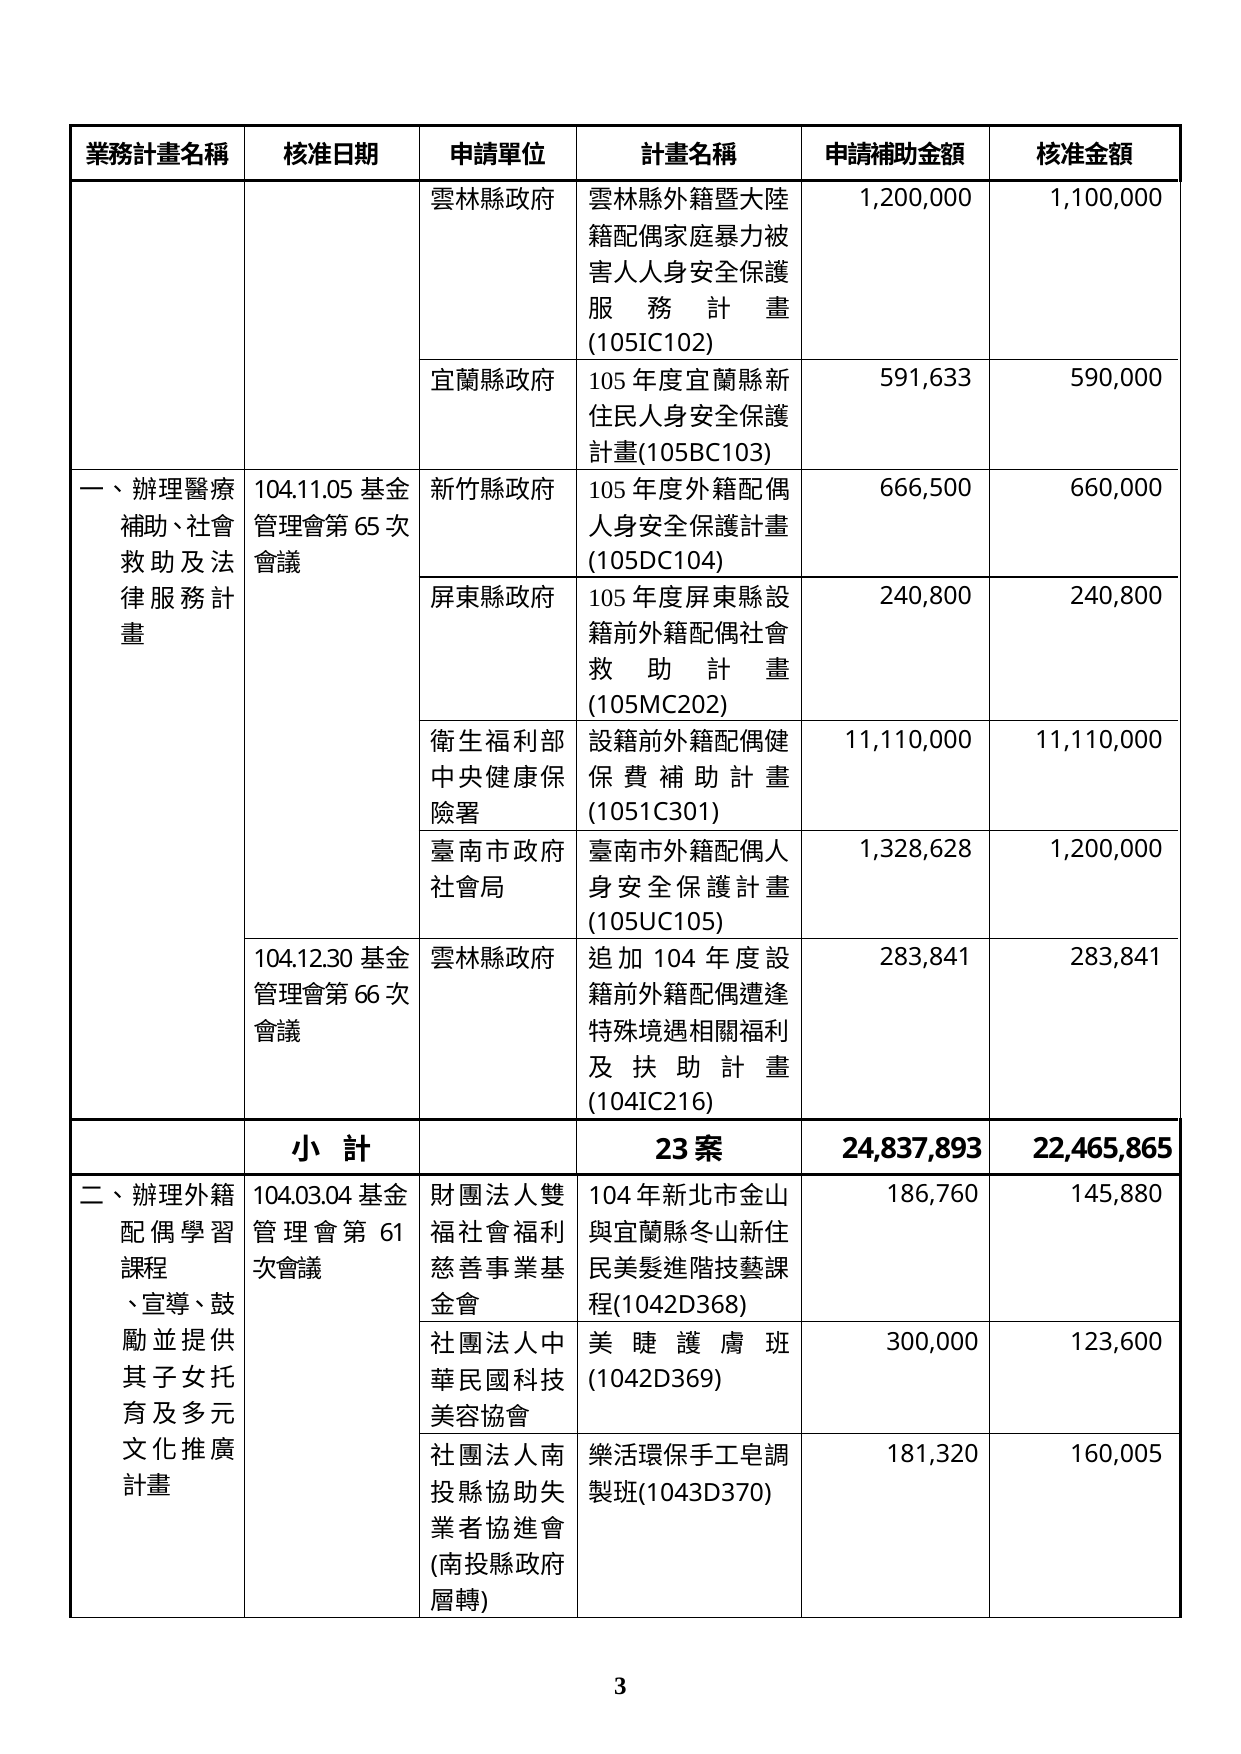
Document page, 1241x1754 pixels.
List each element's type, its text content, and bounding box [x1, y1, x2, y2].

table_cell 104.03.04基金管理會第61次會議 [245, 1176, 419, 1617]
table_cell 105年度外籍配偶人身安全保護計畫(105DC104) [577, 470, 801, 576]
table_cell 美睫護膚班(1042D369) [578, 1322, 801, 1433]
table_cell 臺南市政府社會局 [420, 831, 576, 938]
table_cell 300,000 [802, 1322, 989, 1433]
table_header 核准金額 [990, 127, 1179, 179]
table_cell 社團法人南投縣協助失業者協進會(南投縣政府層轉) [420, 1434, 577, 1617]
table_cell 186,760 [802, 1176, 989, 1321]
table_cell 設籍前外籍配偶健保費補助計畫(1051C301) [577, 721, 801, 830]
table_cell 屏東縣政府 [420, 578, 576, 720]
table_header 計畫名稱 [577, 127, 801, 179]
table_cell 財團法人雙福社會福利慈善事業基金會 [420, 1176, 577, 1321]
table_cell 104年新北市金山與宜蘭縣冬山新住民美髮進階技藝課程(1042D368) [578, 1176, 801, 1321]
table_cell 105年度宜蘭縣新住民人身安全保護計畫(105BC103) [577, 360, 801, 469]
table_cell 590,000 [990, 359, 1180, 469]
table_cell 181,320 [802, 1434, 989, 1617]
table_cell 衛生福利部中央健康保險署 [420, 721, 576, 830]
table_cell 283,841 [802, 939, 989, 1118]
table_cell [245, 182, 419, 469]
table_cell 591,633 [802, 360, 989, 469]
table_cell 雲林縣政府 [420, 182, 576, 359]
table_cell 283,841 [990, 938, 1180, 1118]
table_cell 123,600 [990, 1322, 1179, 1433]
table_cell 新竹縣政府 [420, 470, 576, 576]
table_cell 小 計 [245, 1121, 419, 1173]
table_cell 240,800 [990, 576, 1180, 720]
table_cell [420, 1121, 576, 1173]
table_cell 一、辦理醫療補助、社會救助及法律服務計畫 [72, 470, 244, 1118]
table_header 核准日期 [245, 127, 419, 179]
table_cell 1,200,000 [802, 182, 989, 359]
table_cell 1,200,000 [990, 830, 1180, 938]
table_cell 追加104年度設籍前外籍配偶遭逢特殊境遇相關福利及扶助計畫(104IC216) [577, 939, 801, 1118]
table_cell 11,110,000 [802, 721, 989, 830]
table_cell 666,500 [802, 470, 989, 576]
table_cell 11,110,000 [990, 720, 1180, 830]
table_cell 雲林縣政府 [420, 939, 576, 1118]
table_cell 1,100,000 [990, 179, 1180, 359]
table_cell [72, 182, 244, 469]
table_cell 145,880 [990, 1176, 1179, 1321]
table_cell 臺南市外籍配偶人身安全保護計畫(105UC105) [577, 831, 801, 938]
table_cell 105年度屏東縣設籍前外籍配偶社會救助計畫(105MC202) [577, 578, 801, 720]
table_header 申請補助金額 [802, 127, 989, 179]
table_cell 1,328,628 [802, 831, 989, 938]
table_cell 104.11.05基金管理會第65次會議 [245, 470, 419, 938]
table_cell 24,837,893 [802, 1121, 989, 1173]
table_cell 雲林縣外籍暨大陸籍配偶家庭暴力被害人人身安全保護服務計畫(105IC102) [577, 182, 801, 359]
table_cell 社團法人中華民國科技美容協會 [420, 1322, 577, 1433]
table_cell 104.12.30基金管理會第66次會議 [245, 939, 419, 1118]
table_cell 240,800 [802, 578, 989, 720]
table_cell 660,000 [990, 469, 1180, 576]
table_cell [72, 1121, 244, 1173]
table_cell 樂活環保手工皂調製班(1043D370) [578, 1434, 801, 1617]
table_header 申請單位 [420, 127, 576, 179]
table_cell 22,465,865 [990, 1118, 1179, 1173]
table_cell 二、辦理外籍配偶學習課程 、宣導、鼓勵並提供其子女托育及多元文化推廣計畫 [72, 1176, 244, 1617]
table_header 業務計畫名稱 [72, 127, 244, 179]
table_cell 宜蘭縣政府 [420, 360, 576, 469]
table_cell 160,005 [990, 1434, 1179, 1617]
table_cell 23案 [577, 1121, 801, 1173]
